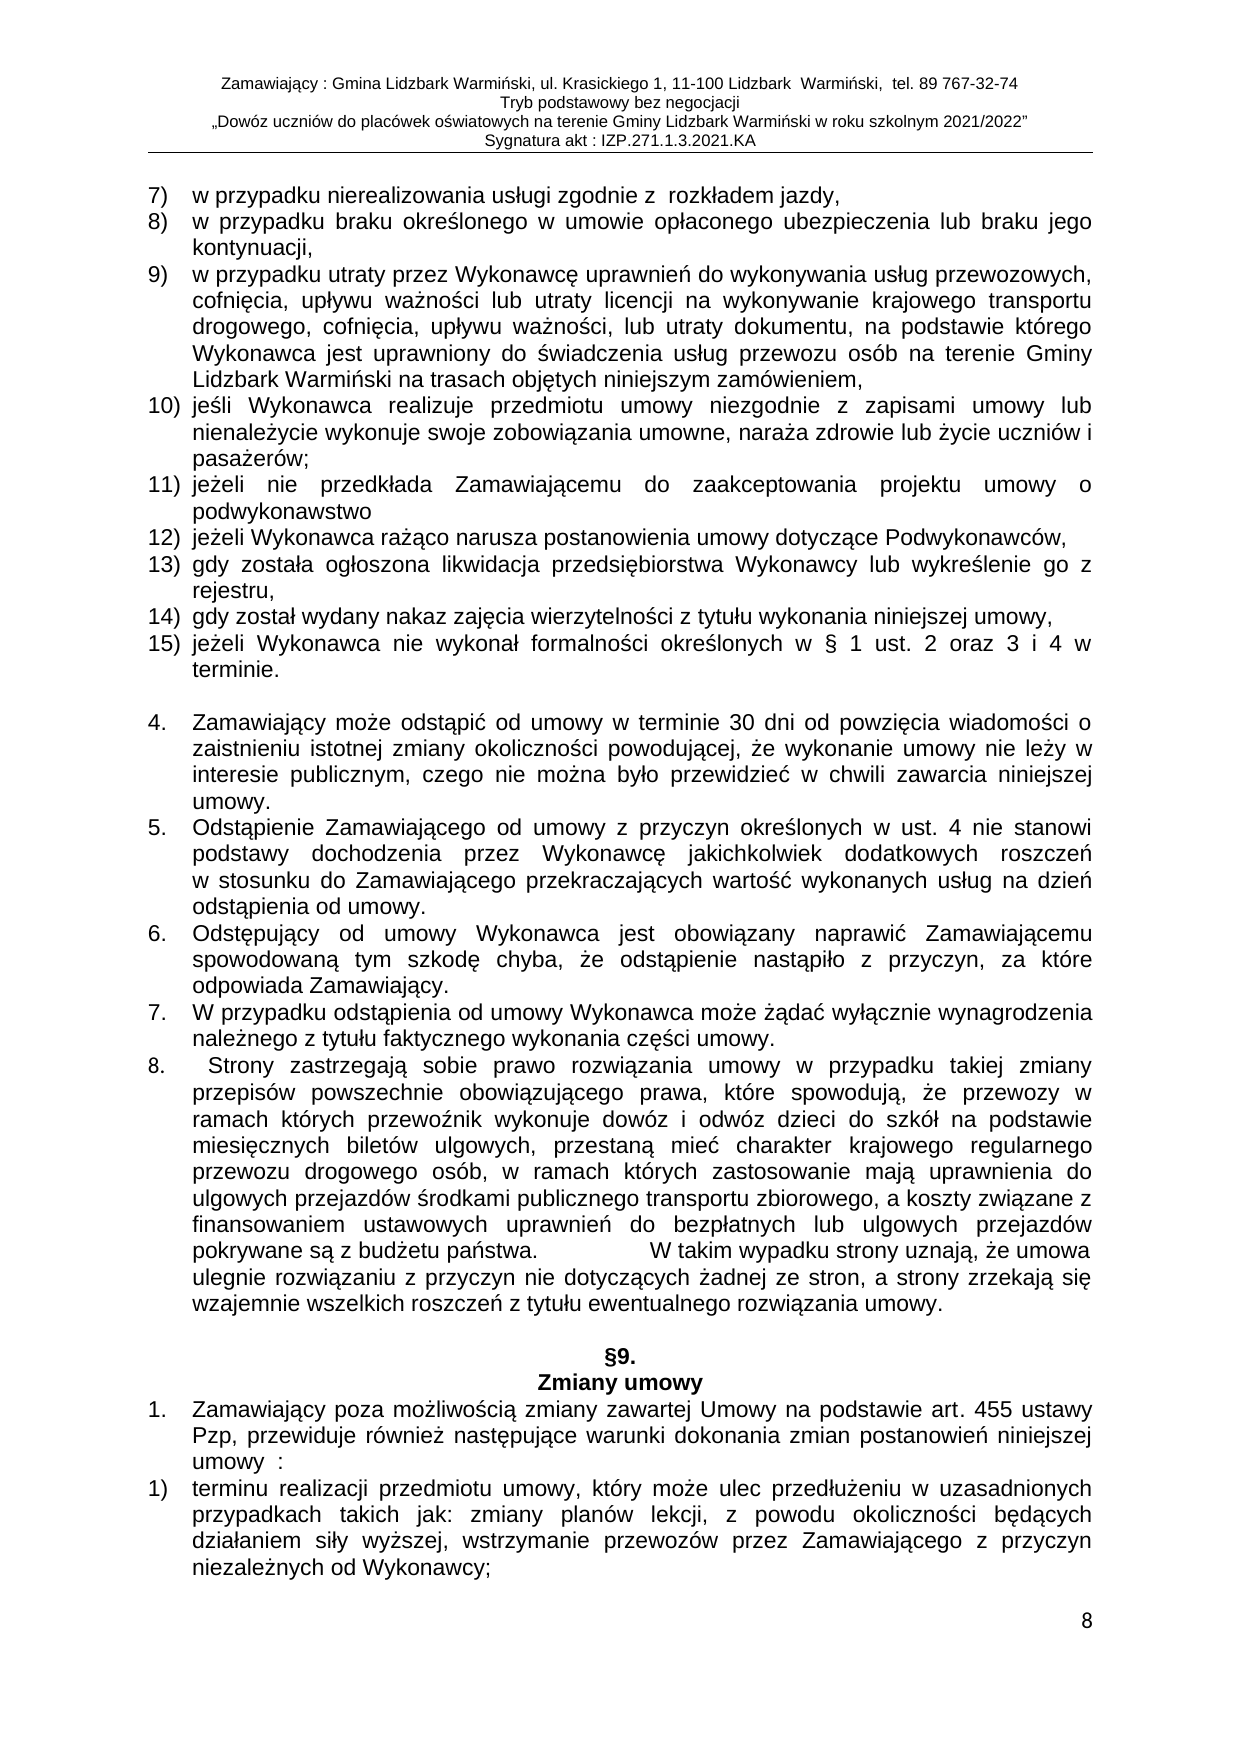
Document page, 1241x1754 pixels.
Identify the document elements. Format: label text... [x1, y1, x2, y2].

list jeżeli Wykonawca rażąco narusza postanowienia umowy dotyczące Podwykonawców, [148, 524, 1093, 551]
list gdy został wydany nakaz zajęcia wierzytelności z tytułu wykonania niniejszej umowy, [148, 603, 1093, 629]
list Zamawiający może odstąpić od umowy w terminie 30 dni od powzięcia wiadomości o zaistnieniu istotnej zmiany okoliczności powodującej, że wykonanie umowy nie leży w interesie publicznym, czego nie można było przewidzieć w chwili zawarcia niniejszej umowy. [148, 709, 1093, 814]
list Strony zastrzegają sobie prawo rozwiązania umowy w przypadku takiej zmiany przepisów powszechnie obowiązującego prawa, które spowodują, że przewozy w ramach których przewoźnik wykonuje dowóz i odwóz dzieci do szkół na podstawie miesięcznych biletów ulgowych, przestaną mieć charakter krajowego regularnego przewozu drogowego osób, w ramach których zastosowanie mają uprawnienia do ulgowych przejazdów środkami publicznego transportu zbiorowego, a koszty związane z finansowaniem ustawowych uprawnień do bezpłatnych lub ulgowych przejazdów pokrywane są z budżetu państwa. W takim wypadku strony uznają, że umowa ulegnie rozwiązaniu z przyczyn nie dotyczących żadnej ze stron, a strony zrzekają się wzajemnie wszelkich roszczeń z tytułu ewentualnego rozwiązania umowy. [148, 1051, 1093, 1316]
list jeżeli nie przedkłada Zamawiającemu do zaakceptowania projektu umowy o podwykonawstwo [148, 471, 1093, 524]
list jeżeli Wykonawca nie wykonał formalności określonych w § 1 ust. 2 oraz 3 i 4 w terminie. [148, 629, 1093, 682]
list Zamawiający poza możliwością zmiany zawartej Umowy na podstawie art. 455 ustawy Pzp, przewiduje również następujące warunki dokonania zmian postanowień niniejszej umowy : [148, 1396, 1093, 1474]
list w przypadku braku określonego w umowie opłaconego ubezpieczenia lub braku jego kontynuacji, [148, 208, 1093, 261]
list jeśli Wykonawca realizuje przedmiotu umowy niezgodnie z zapisami umowy lub nienależycie wykonuje swoje zobowiązania umowne, naraża zdrowie lub życie uczniów i pasażerów; [148, 392, 1093, 471]
list Odstąpienie Zamawiającego od umowy z przyczyn określonych w ust. 4 nie stanowi podstawy dochodzenia przez Wykonawcę jakichkolwiek dodatkowych roszczeń w stosunku do Zamawiającego przekraczających wartość wykonanych usług na dzień odstąpienia od umowy. [148, 814, 1093, 919]
list Odstępujący od umowy Wykonawca jest obowiązany naprawić Zamawiającemu spowodowaną tym szkodę chyba, że odstąpienie nastąpiło z przyczyn, za które odpowiada Zamawiający. [148, 919, 1093, 998]
list w przypadku nierealizowania usługi zgodnie z rozkładem jazdy, [148, 182, 1093, 208]
list W przypadku odstąpienia od umowy Wykonawca może żądać wyłącznie wynagrodzenia należnego z tytułu faktycznego wykonania części umowy. [148, 998, 1093, 1051]
list w przypadku utraty przez Wykonawcę uprawnień do wykonywania usług przewozowych, cofnięcia, upływu ważności lub utraty licencji na wykonywanie krajowego transportu drogowego, cofnięcia, upływu ważności, lub utraty dokumentu, na podstawie którego Wykonawca jest uprawniony do świadczenia usług przewozu osób na terenie Gminy Lidzbark Warmiński na trasach objętych niniejszym zamówieniem, [148, 261, 1093, 392]
text §9. [148, 1343, 1093, 1369]
list gdy została ogłoszona likwidacja przedsiębiorstwa Wykonawcy lub wykreślenie go z rejestru, [148, 551, 1093, 603]
list terminu realizacji przedmiotu umowy, który może ulec przedłużeniu w uzasadnionych przypadkach takich jak: zmiany planów lekcji, z powodu okoliczności będących działaniem siły wyższej, wstrzymanie przewozów przez Zamawiającego z przyczyn niezależnych od Wykonawcy; [148, 1474, 1093, 1580]
text Zmiany umowy [148, 1369, 1093, 1396]
